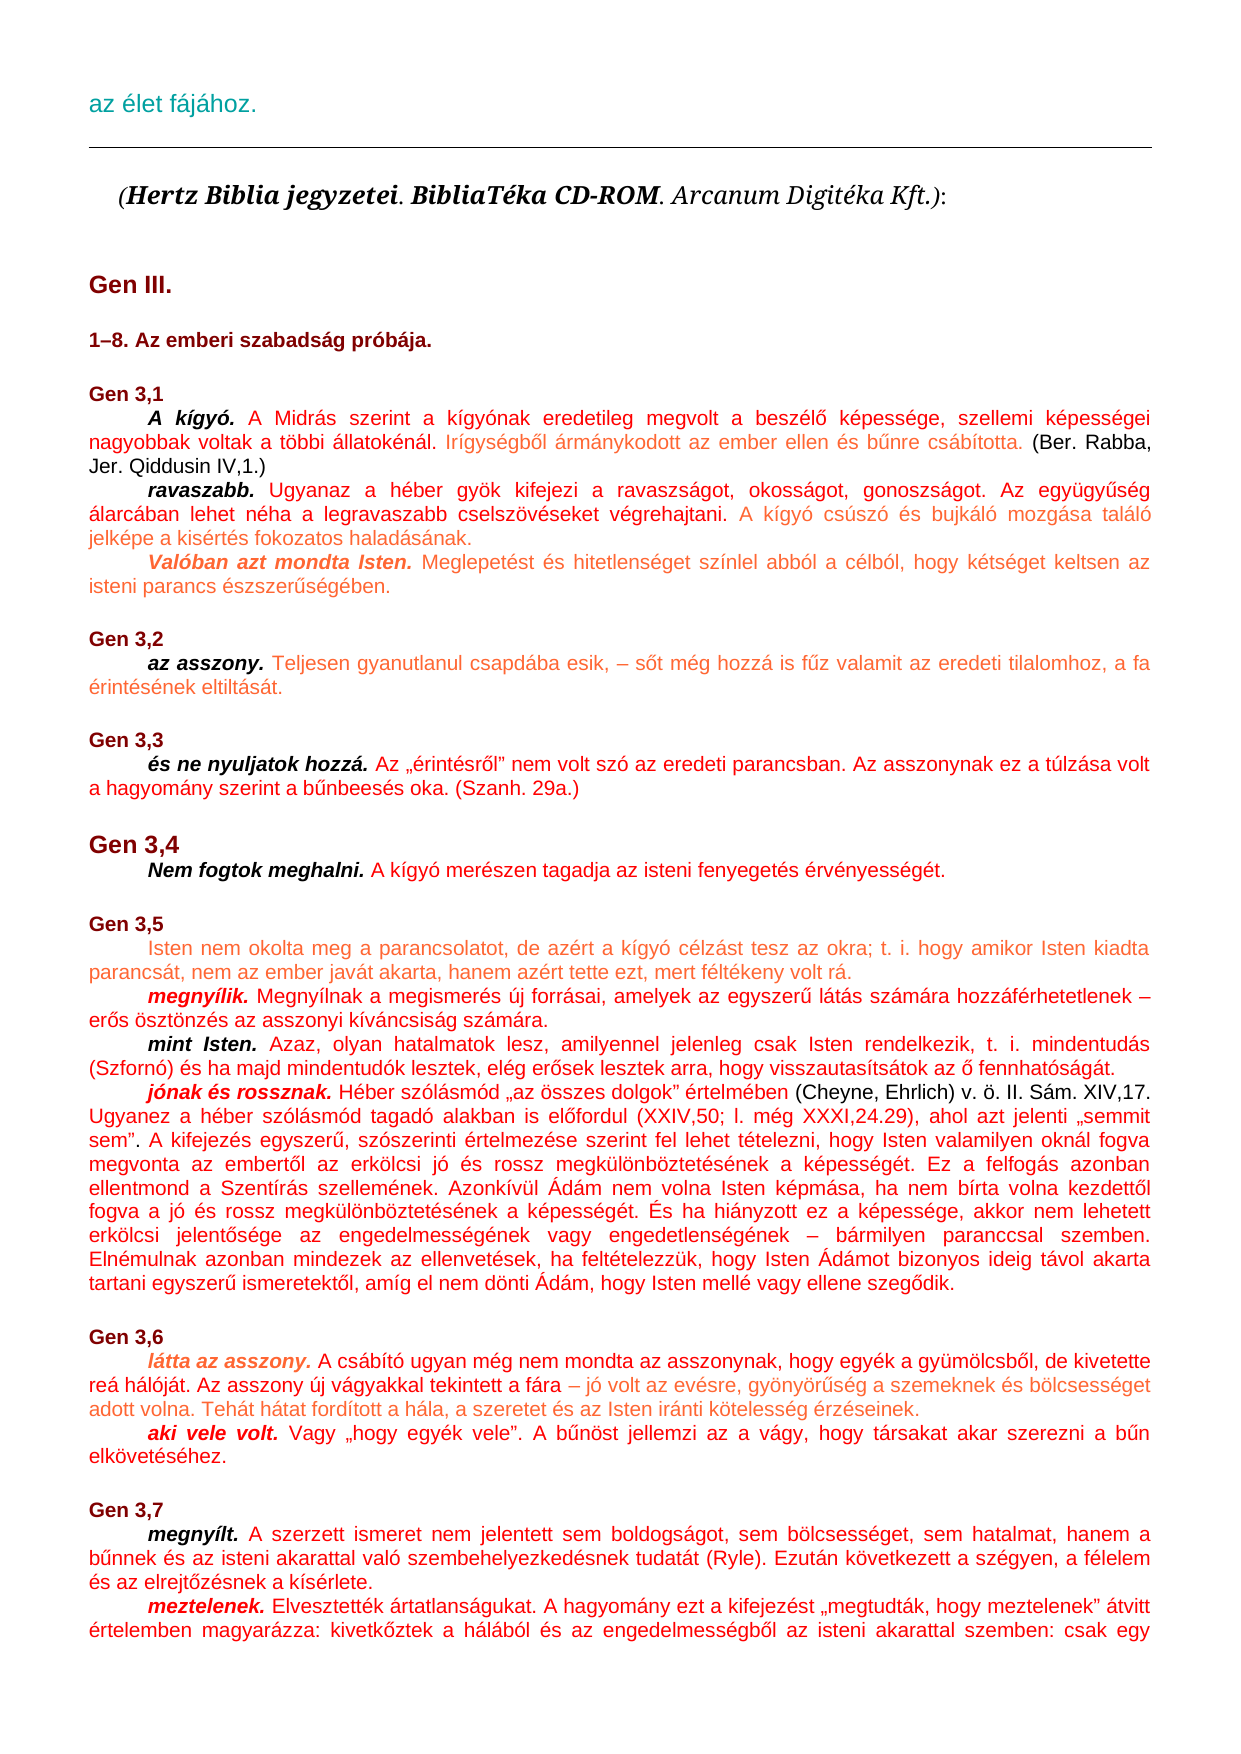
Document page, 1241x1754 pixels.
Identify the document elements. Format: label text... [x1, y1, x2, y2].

text (Hertz Biblia jegyzetei. BibliaTéka CD-ROM. Arcanum Digitéka Kft.): [88, 148, 1152, 241]
text az asszony. Teljesen gyanutlanul csapdába esik, – sőt még hozzá is fűz valamit az eredeti tilalomhoz, a fa érintésének eltiltását. [88, 651, 1152, 699]
text Gen 3,1 [88, 382, 1152, 406]
text mint Isten. Azaz, olyan hatalmatok lesz, amilyennel jelenleg csak Isten rendelkezik, t. i. mindentudás (Szfornó) és ha majd mindentudók lesztek, elég erősek lesztek arra, hogy visszautasítsátok az ő fennhatóságát. [88, 1032, 1152, 1079]
text és ne nyuljatok hozzá. Az „érintésről” nem volt szó az eredeti parancsban. Az asszonynak ez a túlzása volt a hagyomány szerint a bűnbeesés oka. (Szanh. 29a.) [88, 752, 1152, 800]
text Nem fogtok meghalni. A kígyó merészen tagadja az isteni fenyegetés érvényességét. [88, 858, 1152, 882]
text A kígyó. A Midrás szerint a kígyónak eredetileg megvolt a beszélő képessége, szellemi képességei nagyobbak voltak a többi állatokénál. Irígységből ármánykodott az ember ellen és bűnre csábította. (Ber. Rabba, Jer. Qiddusin IV,1.) [88, 406, 1152, 478]
text Gen III. [88, 270, 1152, 299]
text Isten nem okolta meg a parancsolatot, de azért a kígyó célzást tesz az okra; t. i. hogy amikor Isten kiadta parancsát, nem az ember javát akarta, hanem azért tette ezt, mert féltékeny volt rá. [88, 936, 1152, 984]
text megnyílik. Megnyílnak a megismerés új forrásai, amelyek az egyszerű látás számára hozzáférhetetlenek – erős ösztönzés az asszonyi kíváncsiság számára. [88, 984, 1152, 1032]
text Valóban azt mondta Isten. Meglepetést és hitetlenséget színlel abból a célból, hogy kétséget keltsen az isteni parancs észszerűségében. [88, 549, 1152, 597]
text aki vele volt. Vagy „hogy egyék vele”. A bűnöst jellemzi az a vágy, hogy társakat akar szerezni a bűn elkövetéséhez. [88, 1421, 1152, 1468]
text ravaszabb. Ugyanaz a héber gyök kifejezi a ravaszságot, okosságot, gonoszságot. Az együgyűség álarcában lehet néha a legravaszabb cselszövéseket végrehajtani. A kígyó csúszó és bujkáló mozgása találó jelképe a kisértés fokozatos haladásának. [88, 478, 1152, 549]
text Gen 3,7 [88, 1498, 1152, 1522]
text meztelenek. Elvesztették ártatlanságukat. A hagyomány ezt a kifejezést „megtudták, hogy meztelenek” átvitt értelemben magyarázza: kivetkőztek a hálából és az engedelmességből az isteni akarattal szemben: csak egy [88, 1594, 1152, 1642]
text Gen 3,3 [88, 728, 1152, 752]
text 1–8. Az emberi szabadság próbája. [88, 328, 1152, 352]
text az élet fájához. [88, 88, 1152, 117]
text jónak és rossznak. Héber szólásmód „az összes dolgok” értelmében (Cheyne, Ehrlich) v. ö. II. Sám. XIV,17. Ugyanez a héber szólásmód tagadó alakban is előfordul (XXIV,50; l. még XXXI,24.29), ahol azt jelenti „semmit sem”. A kifejezés egyszerű, szószerinti értelmezése szerint fel lehet tételezni, hogy Isten valamilyen oknál fogva megvonta az embertől az erkölcsi jó és rossz megkülönböztetésének a képességét. Ez a felfogás azonban ellentmond a Szentírás szellemének. Azonkívül Ádám nem volna Isten képmása, ha nem bírta volna kezdettől fogva a jó és rossz megkülönböztetésének a képességét. És ha hiányzott ez a képessége, akkor nem lehetett erkölcsi jelentősége az engedelmességének vagy engedetlenségének – bármilyen paranccsal szemben. Elnémulnak azonban mindezek az ellenvetések, ha feltételezzük, hogy Isten Ádámot bizonyos ideig távol akarta tartani egyszerű ismeretektől, amíg el nem dönti Ádám, hogy Isten mellé vagy ellene szegődik. [88, 1079, 1152, 1295]
text Gen 3,5 [88, 912, 1152, 936]
text megnyílt. A szerzett ismeret nem jelentett sem boldogságot, sem bölcsességet, sem hatalmat, hanem a bűnnek és az isteni akarattal való szembehelyezkedésnek tudatát (Ryle). Ezután következett a szégyen, a félelem és az elrejtőzésnek a kísérlete. [88, 1522, 1152, 1594]
text Gen 3,2 [88, 627, 1152, 651]
text látta az asszony. A csábító ugyan még nem mondta az asszonynak, hogy egyék a gyümölcsből, de kivetette reá hálóját. Az asszony új vágyakkal tekintett a fára – jó volt az evésre, gyönyörűség a szemeknek és bölcsességet adott volna. Tehát hátat fordított a hála, a szeretet és az Isten iránti kötelesség érzéseinek. [88, 1349, 1152, 1421]
text Gen 3,4 [88, 830, 1152, 858]
text Gen 3,6 [88, 1325, 1152, 1349]
